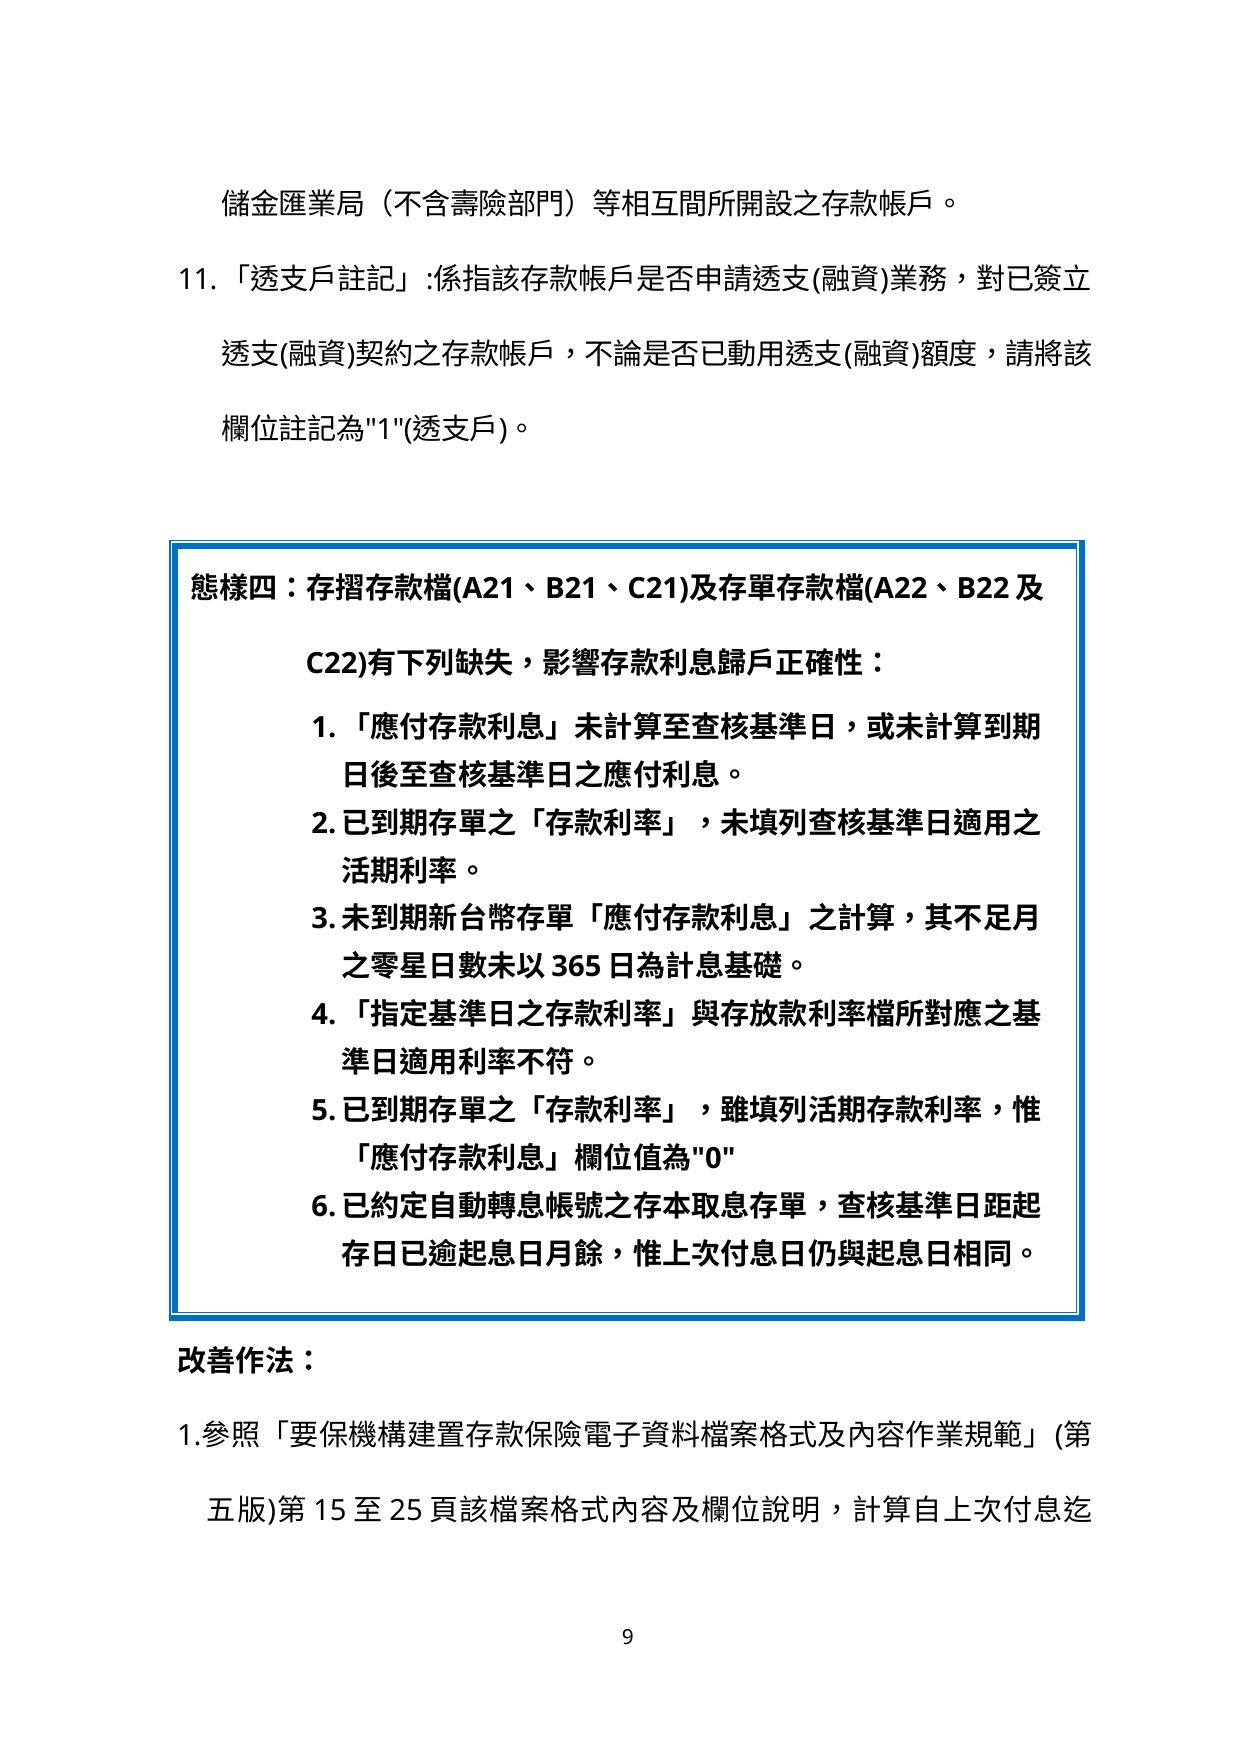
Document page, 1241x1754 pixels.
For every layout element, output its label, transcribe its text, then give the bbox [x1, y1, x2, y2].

table_header 態樣四：存摺存款檔(A21、B21、C21)及存單存款檔(A22、B22及C22)有下列缺失，影響存款利息歸戶正確性： 「應付存款利息」未計算至查核基準日，或未計算到期日後至查核基準日之應付利息。 已到期存單之「存款利率」，未填列查核基準日適用之活期利率。 未到期新台幣存單「應付存款利息」之計算，其不足月之零星日數未以365日為計息基礎。 「指定基準日之存款利率」與存放款利率檔所對應之基準日適用利率不符。 已到期存單之「存款利率」，雖填列活期存款利率，惟「應付存款利息」欄位值為"0" 已約定自動轉息帳號之存本取息存單，查核基準日距起存日已逾起息日月餘，惟上次付息日仍與起息日相同。 [178, 549, 1076, 1311]
list 儲金匯業局（不含壽險部門）等相互間所開設之存款帳戶。 [177, 164, 1093, 239]
text 1.參照「要保機構建置存款保險電子資料檔案格式及內容作業規範」(第五版)第15至25頁該檔案格式內容及欄位說明，計算自上次付息迄 [177, 1396, 1093, 1546]
list 「透支戶註記」:係指該存款帳戶是否申請透支(融資)業務，對已簽立透支(融資)契約之存款帳戶，不論是否已動用透支(融資)額度，請將該欄位註記為"1"(透支戶)。 [177, 239, 1093, 464]
text 改善作法： [177, 1321, 1093, 1396]
